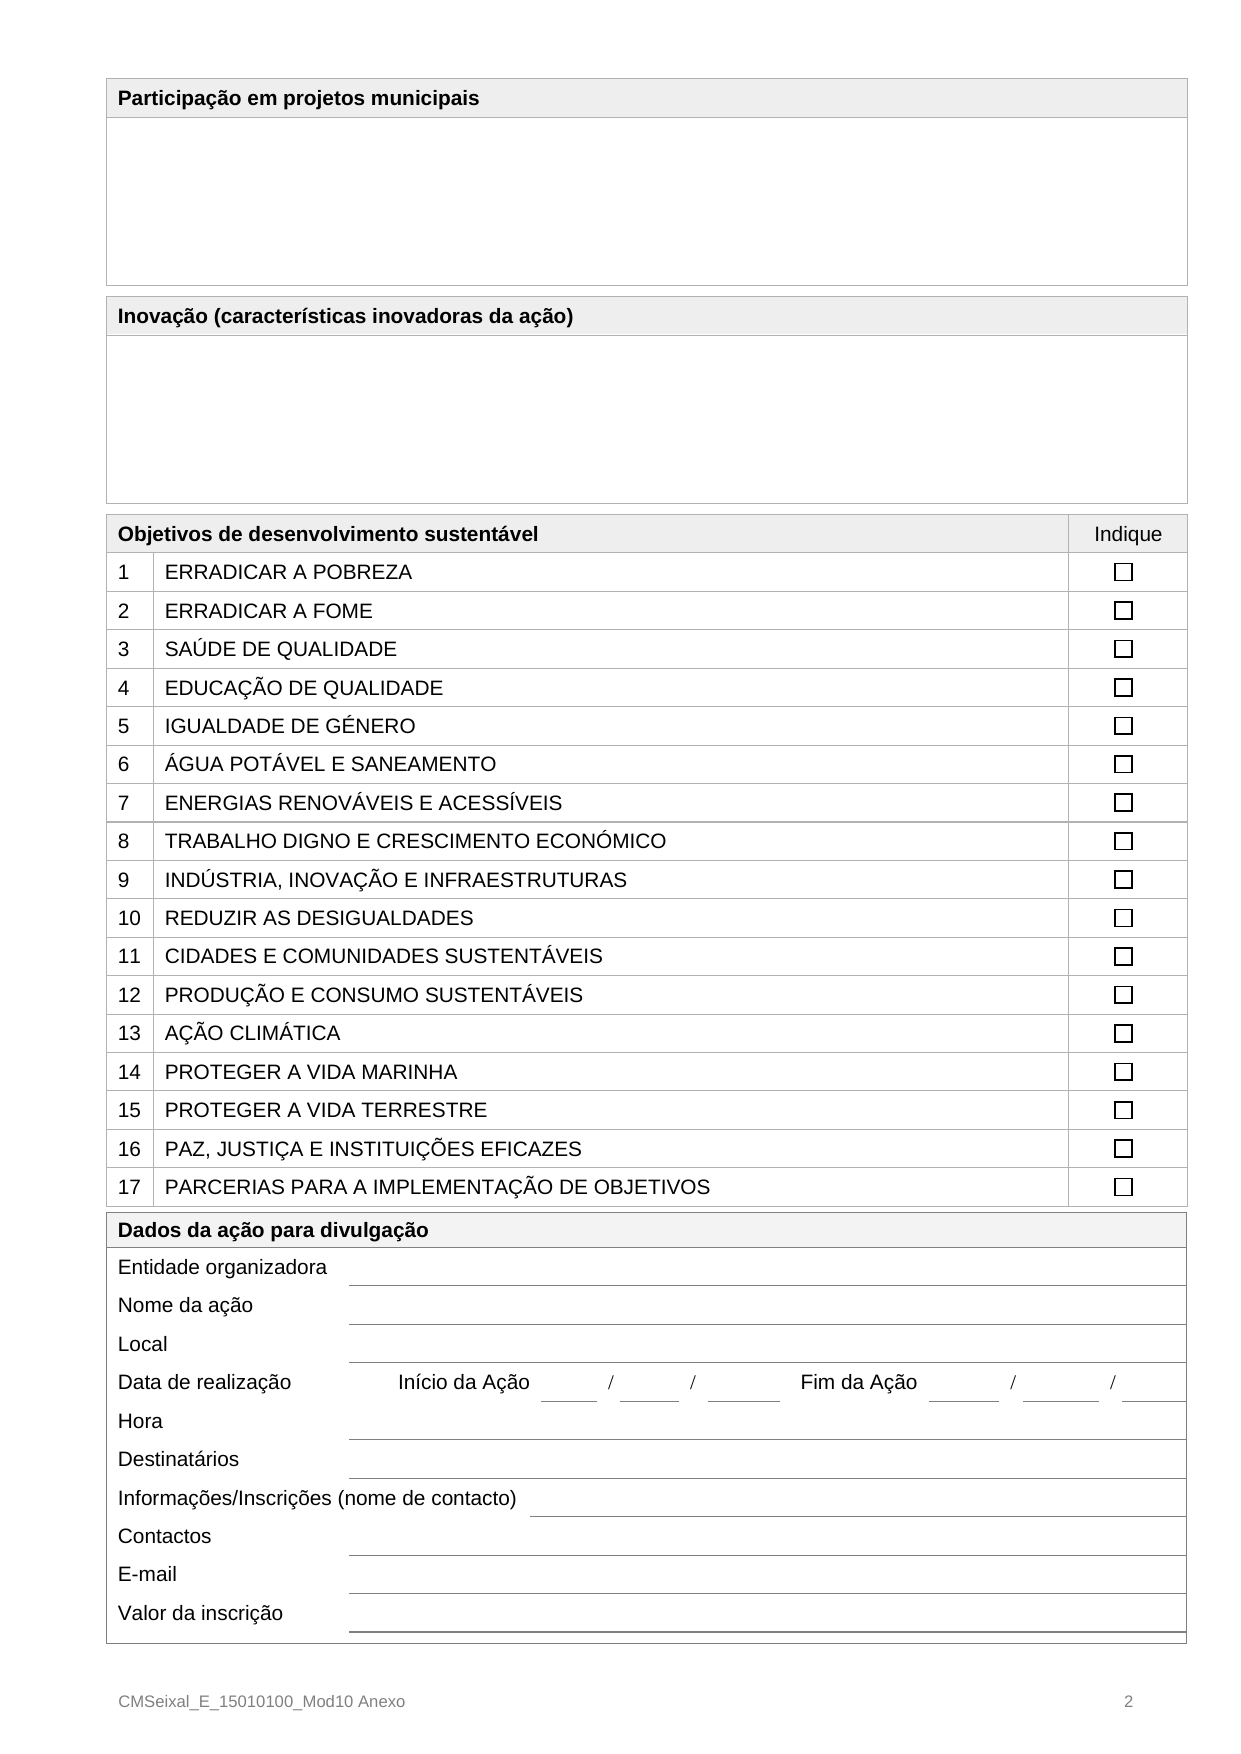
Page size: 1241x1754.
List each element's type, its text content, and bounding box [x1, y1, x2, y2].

table_cell 9 [107, 861, 153, 898]
table_cell [349, 1248, 1186, 1285]
table_cell [1069, 938, 1187, 975]
table_cell [541, 1363, 597, 1401]
table_cell Água Potável e Saneamento [154, 746, 1068, 783]
table_cell Igualdade de Género [154, 707, 1068, 744]
table_cell [1069, 784, 1187, 821]
table_cell [708, 1363, 780, 1401]
table_cell [107, 1631, 1186, 1643]
table_cell / [597, 1363, 620, 1401]
table_cell [1069, 553, 1187, 591]
table_cell Contactos [107, 1516, 348, 1554]
table_cell Energias Renováveis e Acessíveis [154, 784, 1068, 821]
table_cell 4 [107, 669, 153, 706]
table_cell [1069, 823, 1187, 860]
table_cell 8 [107, 823, 153, 860]
table_header Dados da ação para divulgação [107, 1213, 1186, 1247]
table_cell [1069, 630, 1187, 668]
table_cell 10 [107, 899, 153, 937]
table_cell Hora [107, 1401, 348, 1439]
table_cell Nome da ação [107, 1285, 348, 1324]
table_cell Paz, Justiça e Instituições Eficazes [154, 1130, 1068, 1167]
table_cell Data de realização [107, 1362, 348, 1401]
table_cell [349, 1325, 1186, 1362]
table_cell [1069, 707, 1187, 744]
table_cell [530, 1479, 1186, 1516]
table_cell Indústria, Inovação e Infraestruturas [154, 861, 1068, 898]
table_cell Saúde de Qualidade [154, 630, 1068, 668]
table_header Participação em projetos municipais [107, 79, 1187, 117]
table_cell [1069, 1130, 1187, 1167]
table_cell Destinatários [107, 1439, 348, 1478]
table_header Indique [1069, 515, 1187, 552]
table_cell [1023, 1363, 1098, 1401]
table_cell 13 [107, 1015, 153, 1052]
table_cell [349, 1440, 1186, 1478]
table_cell [929, 1363, 999, 1401]
table_cell Proteger a Vida Terrestre [154, 1091, 1068, 1129]
table_cell Erradicar a Pobreza [154, 553, 1068, 591]
table_cell 17 [107, 1168, 153, 1206]
table_cell [1069, 1091, 1187, 1129]
table_cell [349, 1401, 1186, 1439]
table_cell Educação de Qualidade [154, 669, 1068, 706]
table_cell Erradicar a Fome [154, 592, 1068, 629]
table_cell [1069, 1168, 1187, 1206]
table_cell / [1099, 1363, 1122, 1401]
table_cell E-mail [107, 1555, 348, 1593]
table_header Inovação (características inovadoras da ação) [107, 297, 1187, 334]
table_cell [1069, 669, 1187, 706]
table_cell / [999, 1363, 1022, 1401]
table_cell Trabalho Digno e Crescimento Económico [154, 823, 1068, 860]
table_cell 3 [107, 630, 153, 668]
table_cell 15 [107, 1091, 153, 1129]
table_cell [1069, 976, 1187, 1013]
table_cell [1069, 861, 1187, 898]
table_cell Início da Ação [349, 1363, 541, 1401]
table_cell Informações/Inscrições (nome de contacto) [107, 1478, 530, 1516]
table_cell [1069, 1015, 1187, 1052]
table_cell [107, 118, 1187, 285]
table_cell Local [107, 1324, 348, 1362]
table_cell [1069, 592, 1187, 629]
table_cell 6 [107, 746, 153, 783]
table_cell 1 [107, 553, 153, 591]
table_cell [107, 336, 1187, 503]
table_cell 11 [107, 938, 153, 975]
table_cell Valor da inscrição [107, 1593, 348, 1631]
table_cell 14 [107, 1053, 153, 1090]
table_cell Reduzir as Desigualdades [154, 899, 1068, 937]
table_cell [1069, 746, 1187, 783]
table_cell [349, 1594, 1186, 1631]
table_cell 12 [107, 976, 153, 1013]
table_cell [349, 1286, 1186, 1324]
table_cell [1069, 1053, 1187, 1090]
table_cell Entidade organizadora [107, 1248, 348, 1285]
table_cell [620, 1363, 679, 1401]
table_cell 16 [107, 1130, 153, 1167]
table_cell [1122, 1363, 1186, 1401]
table_cell Proteger a Vida Marinha [154, 1053, 1068, 1090]
table_cell / [679, 1363, 708, 1401]
table_cell [349, 1556, 1186, 1593]
table_header Objetivos de desenvolvimento sustentável [107, 515, 1068, 552]
table_cell 7 [107, 784, 153, 821]
table_cell [1069, 899, 1187, 937]
table_cell 2 [107, 592, 153, 629]
table_cell Cidades e Comunidades Sustentáveis [154, 938, 1068, 975]
table_cell Ação Climática [154, 1015, 1068, 1052]
table_cell 5 [107, 707, 153, 744]
table_cell Fim da Ação [780, 1363, 928, 1401]
table_cell Produção e Consumo Sustentáveis [154, 976, 1068, 1013]
table_cell Parcerias para a Implementação de Objetivos [154, 1168, 1068, 1206]
table_cell [349, 1516, 1186, 1554]
